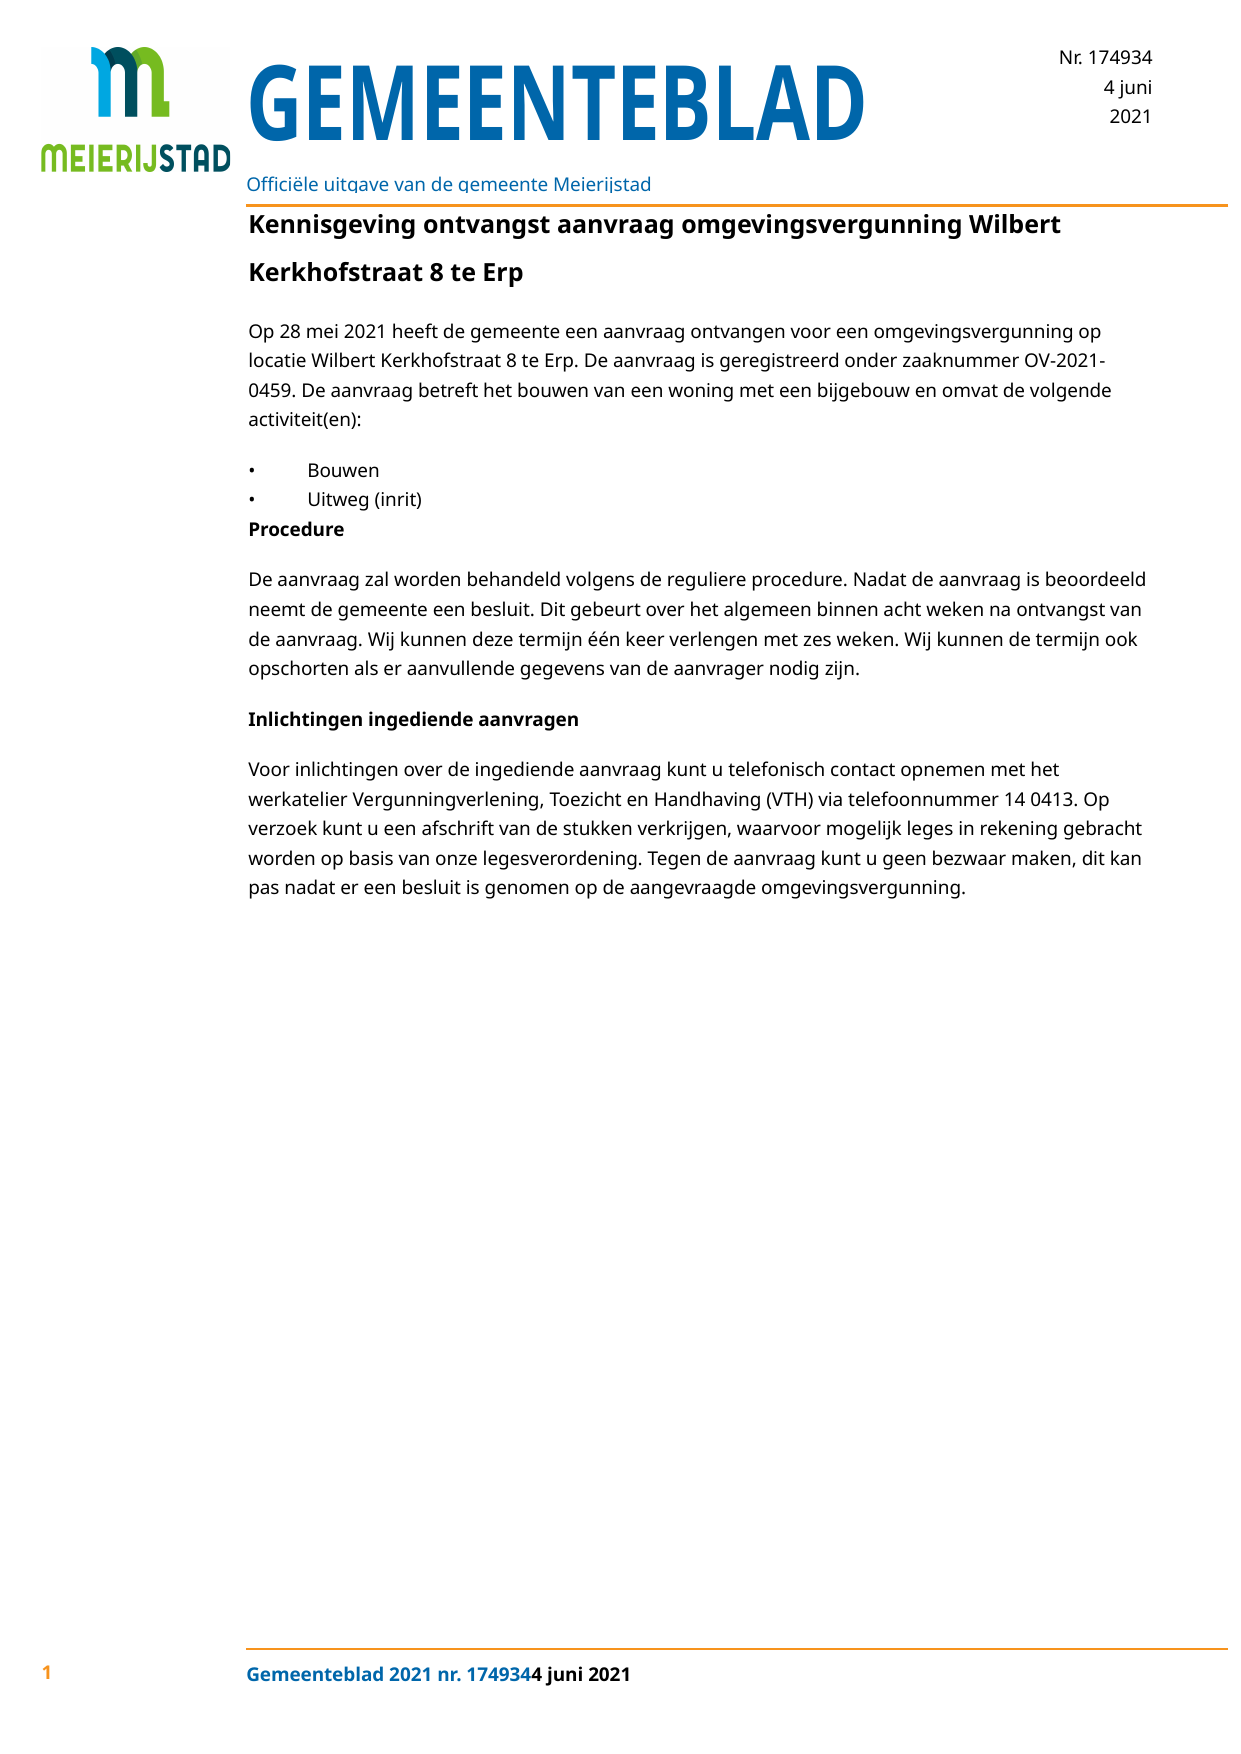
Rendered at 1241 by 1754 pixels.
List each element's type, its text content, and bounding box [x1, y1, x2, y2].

list Bouwen [248, 457, 1152, 483]
list Uitweg (inrit) [248, 487, 1152, 512]
text Kennisgeving ontvangst aanvraag omgevingsvergunning Wilbert Kerkhofstraat 8 te Erp [248, 207, 1152, 288]
text Procedure [248, 516, 1152, 542]
text Voor inlichtingen over de ingediende aanvraag kunt u telefonisch contact opnemen met het werkatelier Vergunningverlening, Toezicht en Handhaving (VTH) via telefoonnummer 14 0413. Op verzoek kunt u een afschrift van de stukken verkrijgen, waarvoor mogelijk leges in rekening gebracht worden op basis van onze legesverordening. Tegen de aanvraag kunt u geen bezwaar maken, dit kan pas nadat er een besluit is genomen op de aangevraagde omgevingsvergunning. [248, 756, 1152, 900]
text Op 28 mei 2021 heeft de gemeente een aanvraag ontvangen voor een omgevingsvergunning op locatie Wilbert Kerkhofstraat 8 te Erp. De aanvraag is geregistreerd onder zaaknummer OV-2021-0459. De aanvraag betreft het bouwen van een woning met een bijgebouw en omvat de volgende activiteit(en): [248, 318, 1152, 432]
text Inlichtingen ingediende aanvragen [248, 706, 1152, 732]
picture [41, 47, 231, 172]
text De aanvraag zal worden behandeld volgens de reguliere procedure. Nadat de aanvraag is beoordeeld neemt de gemeente een besluit. Dit gebeurt over het algemeen binnen acht weken na ontvangst van de aanvraag. Wij kunnen deze termijn één keer verlengen met zes weken. Wij kunnen de termijn ook opschorten als er aanvullende gegevens van de aanvrager nodig zijn. [248, 567, 1152, 681]
